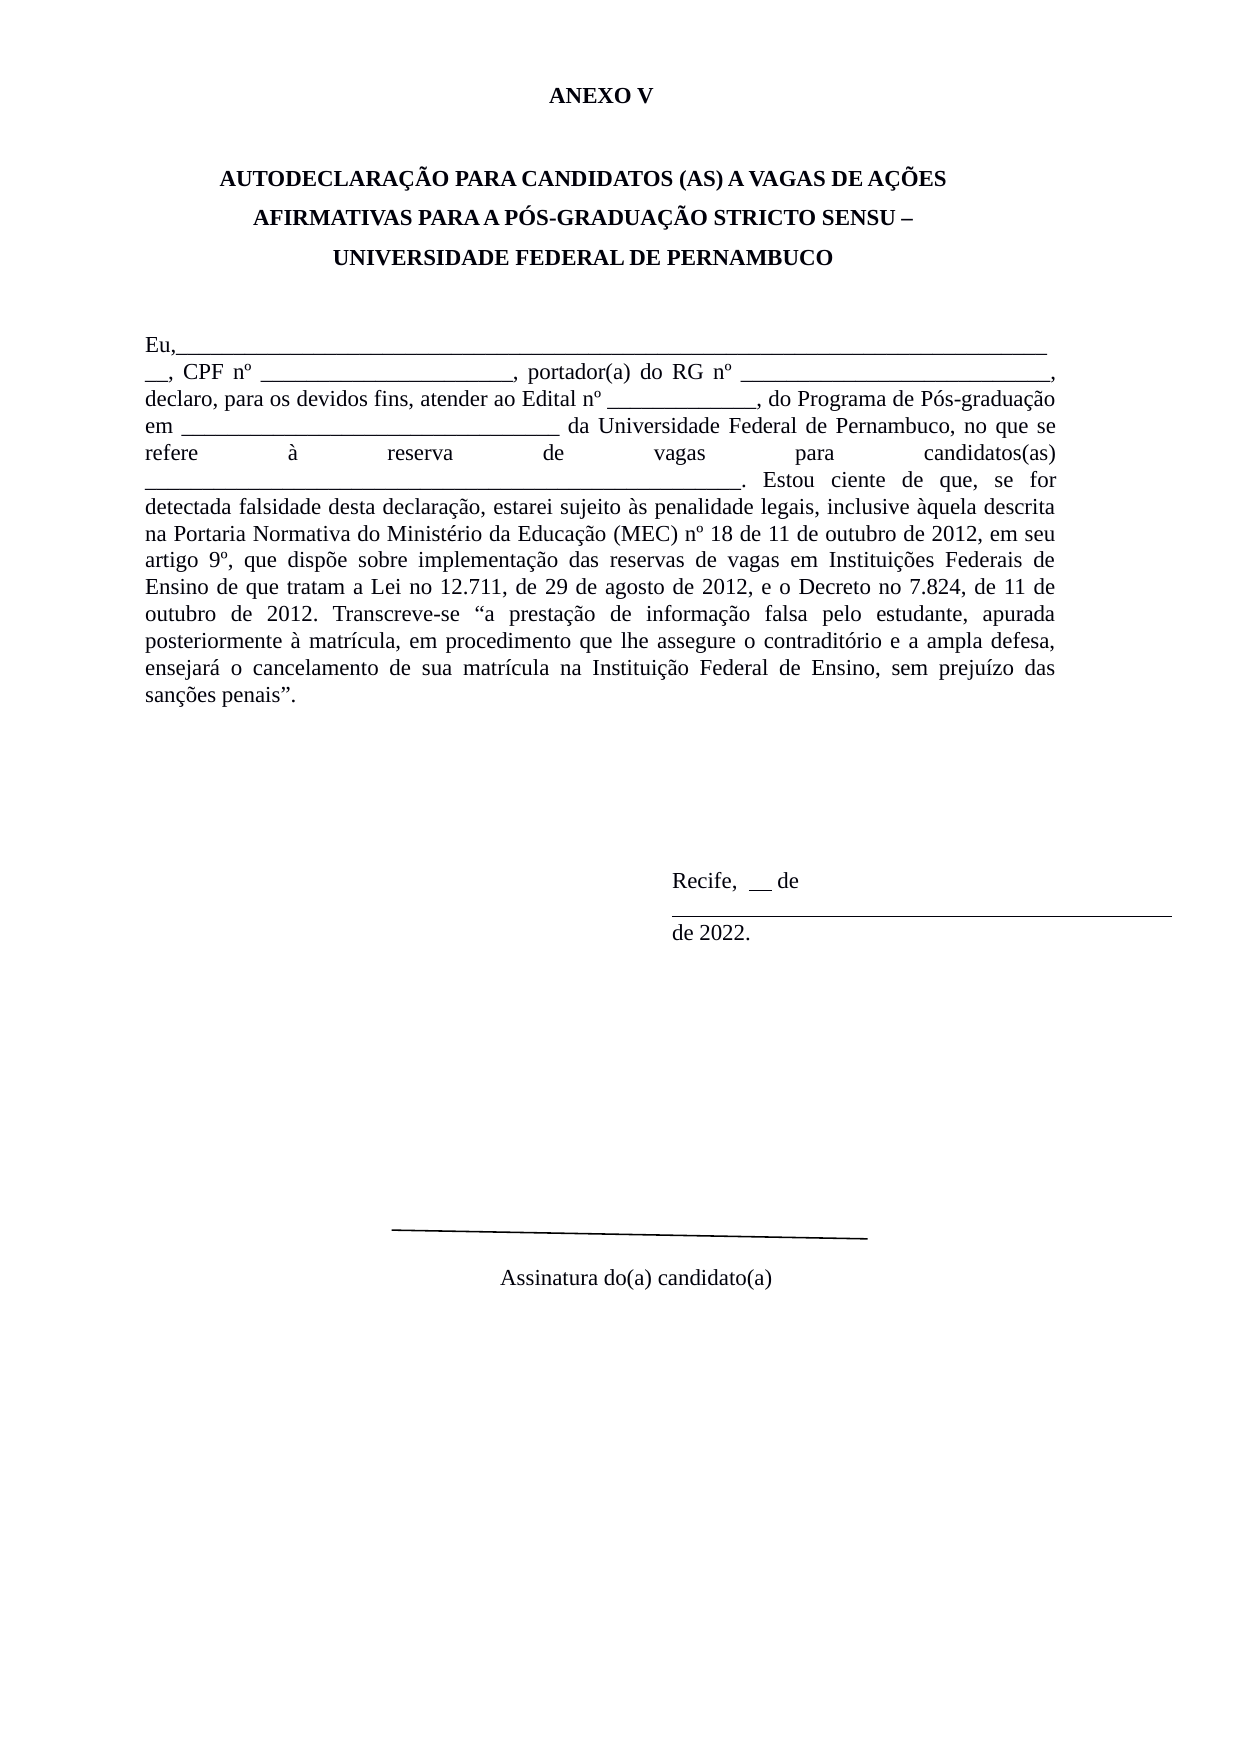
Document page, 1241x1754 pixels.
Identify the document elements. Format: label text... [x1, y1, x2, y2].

text Eu,______________________________________________________________________________, CPF nº ______________________, portador(a) do RG nº ___________________________, declaro, para os devidos fins, atender ao Edital nº _____________, do Programa de Pós-graduação em _________________________________ da Universidade Federal de Pernambuco, no que se refere à reserva de vagas para candidatos(as) ____________________________________________________. Estou ciente de que, se for detectada falsidade desta declaração, estarei sujeito às penalidade legais, inclusive àquela descrita na Portaria Normativa do Ministério da Educação (MEC) nº 18 de 11 de outubro de 2012, em seu artigo 9º, que dispõe sobre implementação das reservas de vagas em Instituições Federais de Ensino de que tratam a Lei no 12.711, de 29 de agosto de 2012, e o Decreto no 7.824, de 11 de outubro de 2012. Transcreve-se “a prestação de informação falsa pelo estudante, apurada posteriormente à matrícula, em procedimento que lhe assegure o contraditório e a ampla defesa, ensejará o cancelamento de sua matrícula na Instituição Federal de Ensino, sem prejuízo das sanções penais”. [145, 332, 1057, 707]
text de 2022. [672, 917, 1171, 946]
text Assinatura do(a) candidato(a) [153, 1266, 1119, 1290]
text AUTODECLARAÇÃO PARA CANDIDATOS (AS) A VAGAS DE AÇÕES AFIRMATIVAS PARA A PÓS-GRADUAÇÃO STRICTO SENSU – UNIVERSIDADE FEDERAL DE PERNAMBUCO [170, 165, 996, 270]
text Recife, de [672, 867, 1171, 916]
text ANEXO V [194, 83, 1008, 109]
